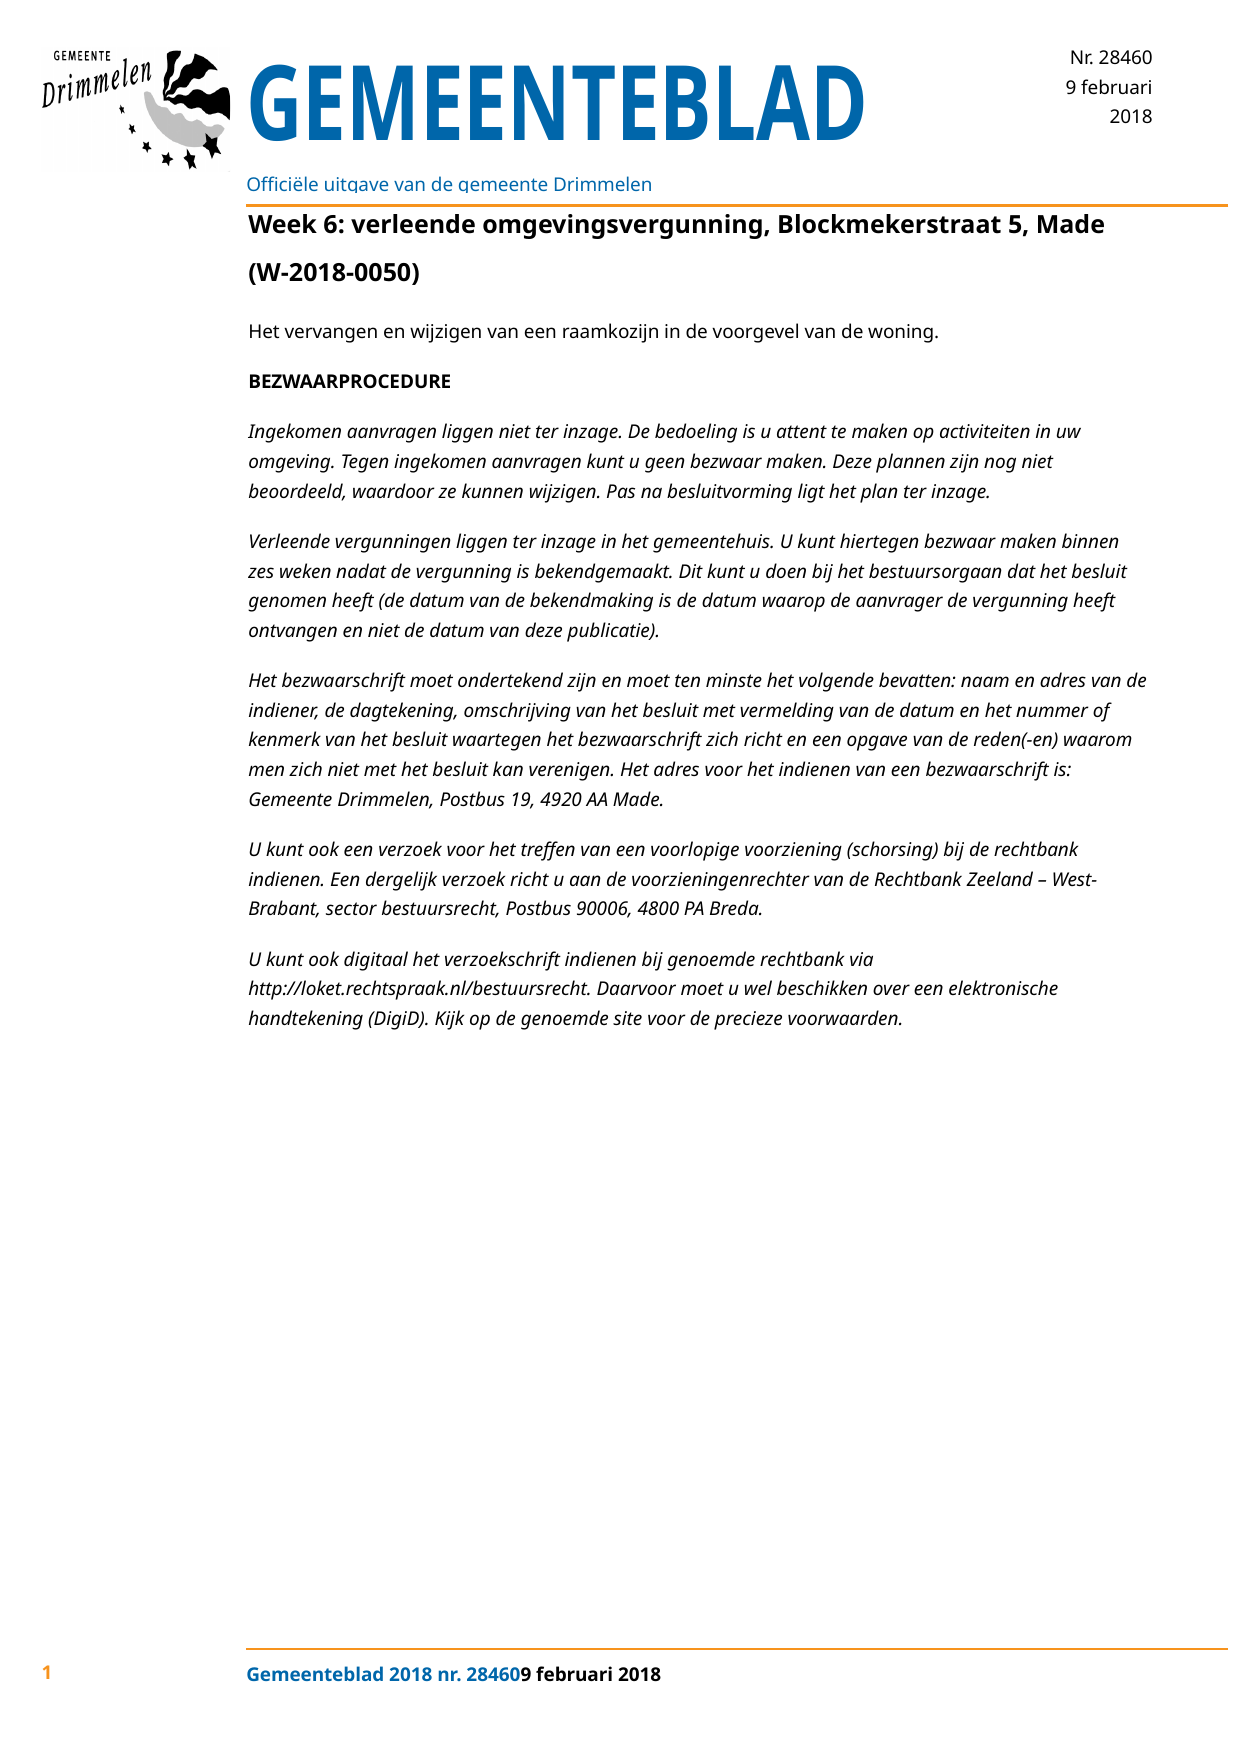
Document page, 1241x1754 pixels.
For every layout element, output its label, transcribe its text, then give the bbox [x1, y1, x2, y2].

text Ingekomen aanvragen liggen niet ter inzage. De bedoeling is u attent te maken op activiteiten in uw omgeving. Tegen ingekomen aanvragen kunt u geen bezwaar maken. Deze plannen zijn nog niet beoordeeld, waardoor ze kunnen wijzigen. Pas na besluitvorming ligt het plan ter inzage. [248, 419, 1152, 504]
text BEZWAARPROCEDURE [248, 368, 1152, 394]
text U kunt ook digitaal het verzoekschrift indienen bij genoemde rechtbank via http://loket.rechtspraak.nl/bestuursrecht. Daarvoor moet u wel beschikken over een elektronische handtekening (DigiD). Kijk op de genoemde site voor de precieze voorwaarden. [248, 946, 1152, 1031]
picture [41, 47, 231, 172]
text Week 6: verleende omgevingsvergunning, Blockmekerstraat 5, Made (W-2018-0050) [248, 207, 1152, 288]
text U kunt ook een verzoek voor het treffen van een voorlopige voorziening (schorsing) bij de rechtbank indienen. Een dergelijk verzoek richt u aan de voorzieningenrechter van de Rechtbank Zeeland – West-Brabant, sector bestuursrecht, Postbus 90006, 4800 PA Breda. [248, 836, 1152, 921]
text Het vervangen en wijzigen van een raamkozijn in de voorgevel van de woning. [248, 318, 1152, 344]
text Het bezwaarschrift moet ondertekend zijn en moet ten minste het volgende bevatten: naam en adres van de indiener, de dagtekening, omschrijving van het besluit met vermelding van de datum en het nummer of kenmerk van het besluit waartegen het bezwaarschrift zich richt en een opgave van de reden(-en) waarom men zich niet met het besluit kan verenigen. Het adres voor het indienen van een bezwaarschrift is: Gemeente Drimmelen, Postbus 19, 4920 AA Made. [248, 667, 1152, 812]
text Verleende vergunningen liggen ter inzage in het gemeentehuis. U kunt hiertegen bezwaar maken binnen zes weken nadat de vergunning is bekendgemaakt. Dit kunt u doen bij het bestuursorgaan dat het besluit genomen heeft (de datum van de bekendmaking is de datum waarop de aanvrager de vergunning heeft ontvangen en niet de datum van deze publicatie). [248, 528, 1152, 643]
